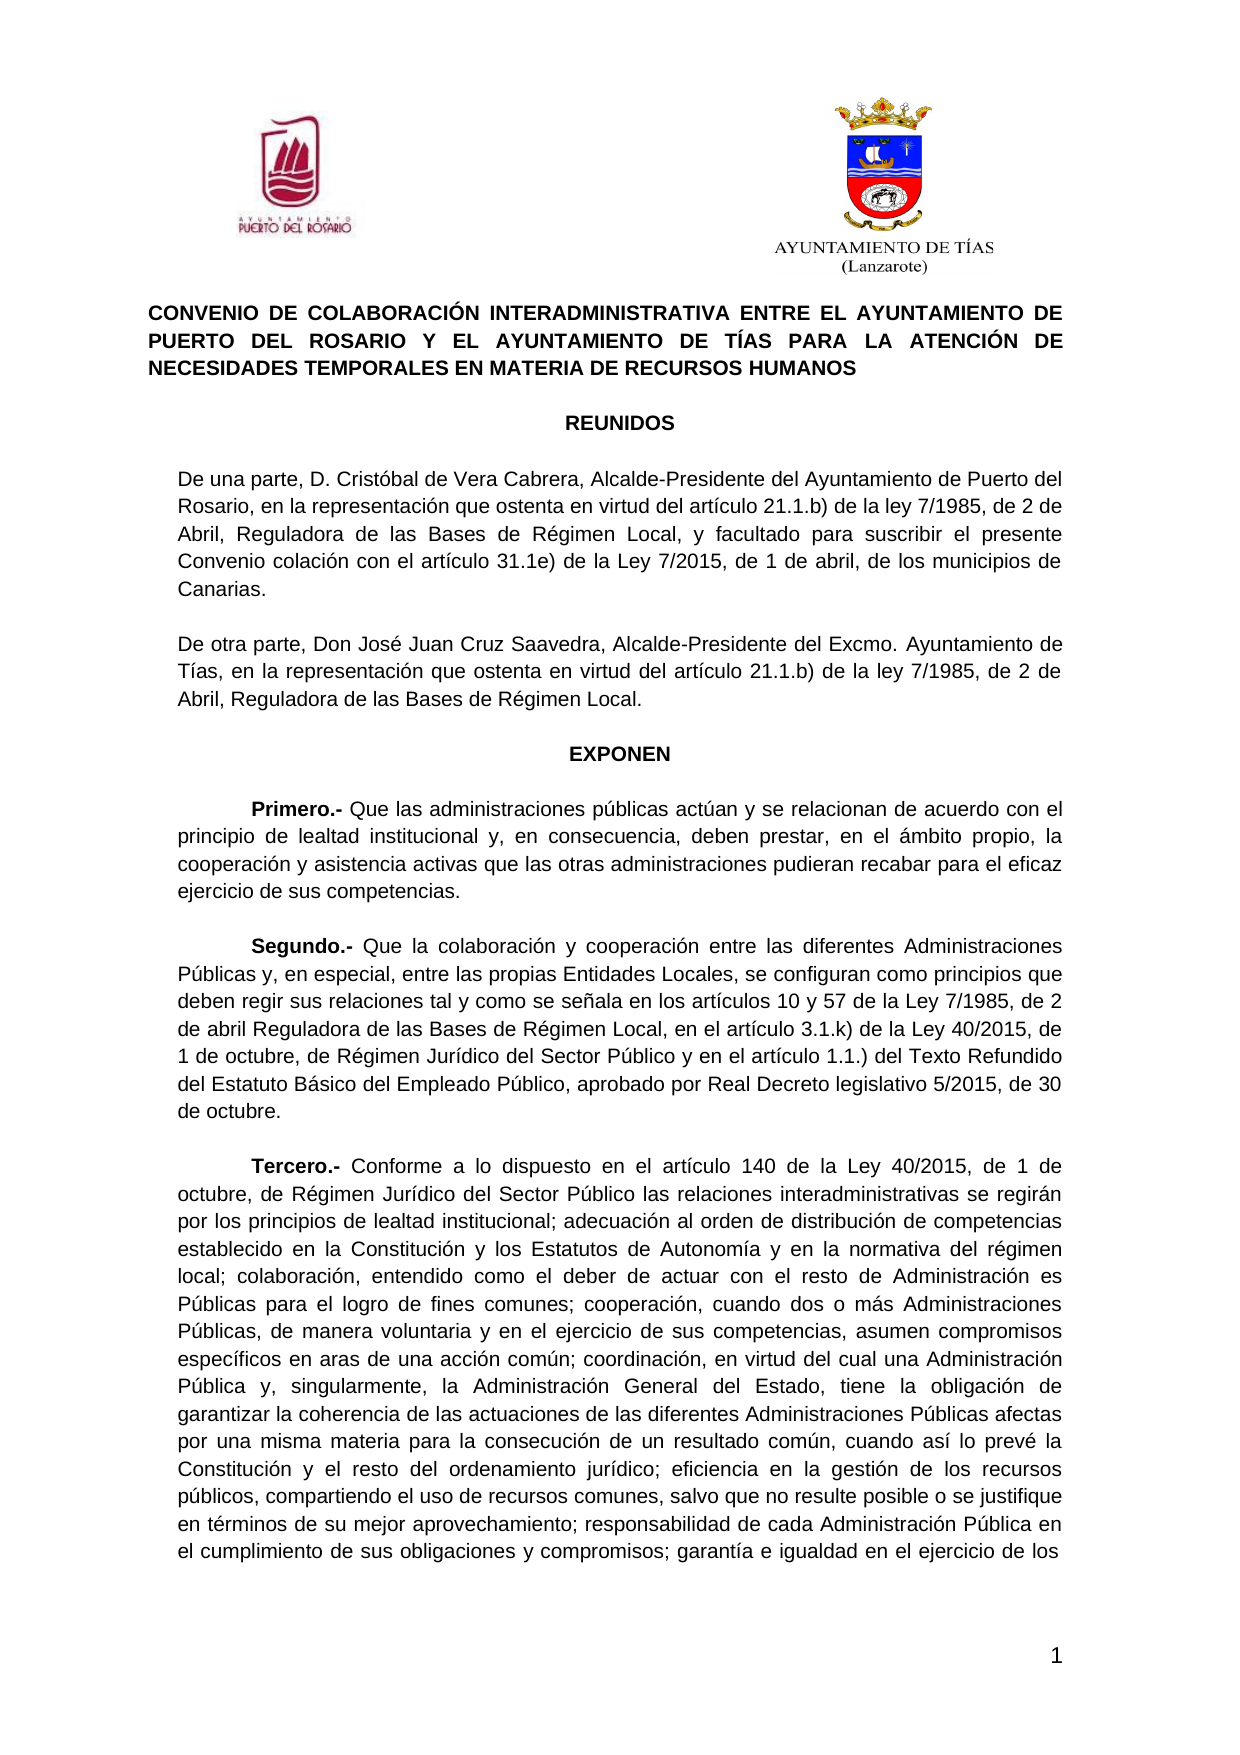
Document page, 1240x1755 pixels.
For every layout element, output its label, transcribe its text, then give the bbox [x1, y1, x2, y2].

subtitle EXPONEN [553, 741, 686, 765]
text De otra parte, Don José Juan Cruz Saavedra, Alcalde-Presidente del Excmo. Ayuntamiento de Tías, en la representación que ostenta en virtud del artículo 21.1.b) de la ley 7/1985, de 2 de Abril, Reguladora de las Bases de Régimen Local. [177, 632, 1063, 711]
text Primero.- Que las administraciones públicas actúan y se relacionan de acuerdo con el principio de lealtad institucional y, en consecuencia, deben prestar, en el ámbito propio, la cooperación y asistencia activas que las otras administraciones pudieran recabar para el eficaz ejercicio de sus competencias. [177, 797, 1063, 903]
text REUNIDOS [553, 411, 686, 435]
text Segundo.- Que la colaboración y cooperación entre las diferentes Administraciones Públicas y, en especial, entre las propias Entidades Locales, se configuran como principios que deben regir sus relaciones tal y como se señala en los artículos 10 y 57 de la Ley 7/1985, de 2 de abril Reguladora de las Bases de Régimen Local, en el artículo 3.1.k) de la Ley 40/2015, de 1 de octubre, de Régimen Jurídico del Sector Público y en el artículo 1.1.) del Texto Refundido del Estatuto Básico del Empleado Público, aprobado por Real Decreto legislativo 5/2015, de 30 de octubre. [177, 934, 1063, 1123]
text Tercero.- Conforme a lo dispuesto en el artículo 140 de la Ley 40/2015, de 1 de octubre, de Régimen Jurídico del Sector Público las relaciones interadministrativas se regirán por los principios de lealtad institucional; adecuación al orden de distribución de competencias establecido en la Constitución y los Estatutos de Autonomía y en la normativa del régimen local; colaboración, entendido como el deber de actuar con el resto de Administración es Públicas para el logro de fines comunes; cooperación, cuando dos o más Administraciones Públicas, de manera voluntaria y en el ejercicio de sus competencias, asumen compromisos específicos en aras de una acción común; coordinación, en virtud del cual una Administración Pública y, singularmente, la Administración General del Estado, tiene la obligación de garantizar la coherencia de las actuaciones de las diferentes Administraciones Públicas afectas por una misma materia para la consecución de un resultado común, cuando así lo prevé la Constitución y el resto del ordenamiento jurídico; eficiencia en la gestión de los recursos públicos, compartiendo el uso de recursos comunes, salvo que no resulte posible o se justifique en términos de su mejor aprovechamiento; responsabilidad de cada Administración Pública en el cumplimiento de sus obligaciones y compromisos; garantía e igualdad en el ejercicio de los [177, 1154, 1063, 1563]
text De una parte, D. Cristóbal de Vera Cabrera, Alcalde-Presidente del Ayuntamiento de Puerto del Rosario, en la representación que ostenta en virtud del artículo 21.1.b) de la ley 7/1985, de 2 de Abril, Reguladora de las Bases de Régimen Local, y facultado para suscribir el presente Convenio colación con el artículo 31.1e) de la Ley 7/2015, de 1 de abril, de los municipios de Canarias. [177, 467, 1063, 601]
subtitle CONVENIO DE COLABORACIÓN INTERADMINISTRATIVA ENTRE EL AYUNTAMIENTO DE PUERTO DEL ROSARIO Y EL AYUNTAMIENTO DE TÍAS PARA LA ATENCIÓN DE NECESIDADES TEMPORALES EN MATERIA DE RECURSOS HUMANOS [148, 301, 1063, 380]
